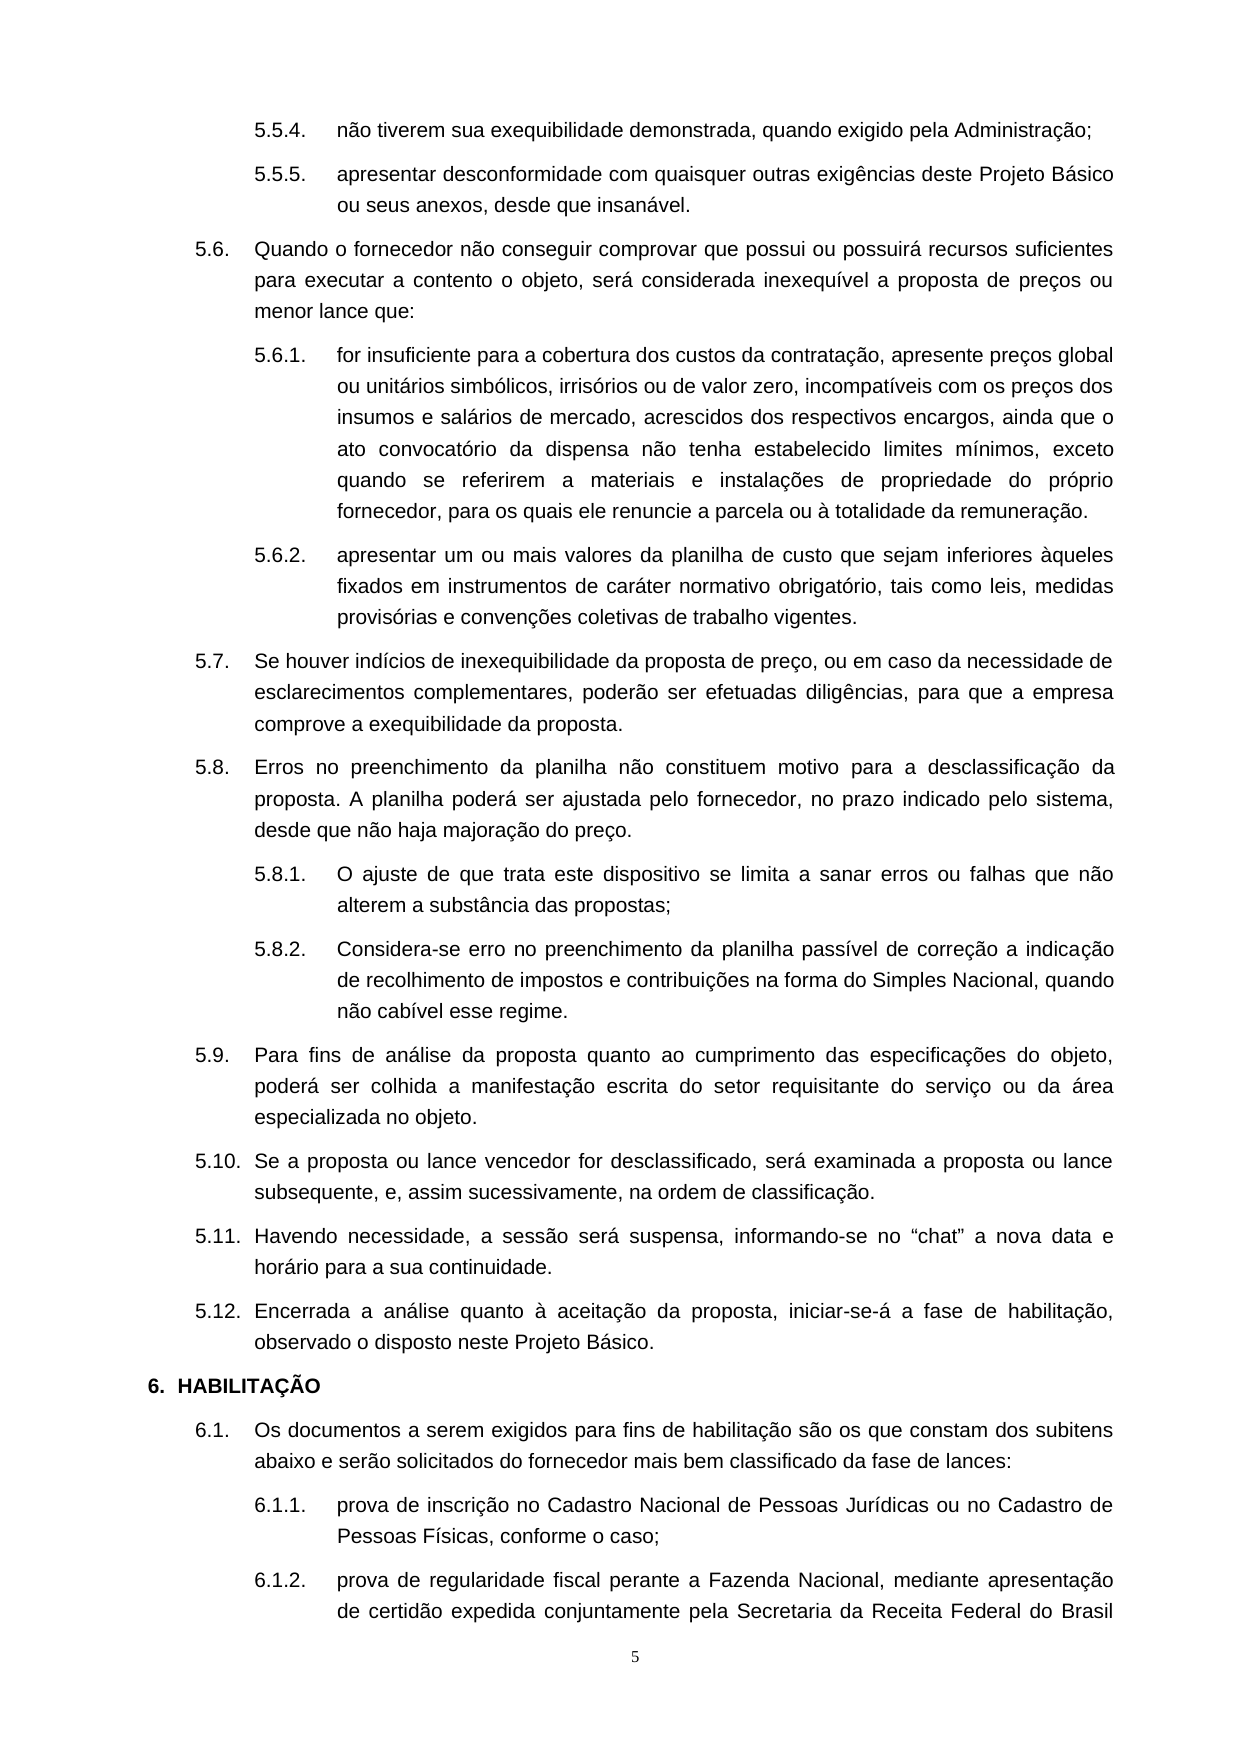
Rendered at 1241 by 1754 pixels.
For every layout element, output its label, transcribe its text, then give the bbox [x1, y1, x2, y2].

list Erros no preenchimento da planilha não constituem motivo para a desclassificação da proposta. A planilha poderá ser ajustada pelo fornecedor, no prazo indicado pelo sistema, desde que não haja majoração do preço. [195, 750, 1115, 843]
list não tiverem sua exequibilidade demonstrada, quando exigido pela Administração; [254, 112, 1115, 143]
list prova de inscrição no Cadastro Nacional de Pessoas Jurídicas ou no Cadastro de Pessoas Físicas, conforme o caso; [254, 1487, 1115, 1550]
list apresentar desconformidade com quaisquer outras exigências deste Projeto Básico ou seus anexos, desde que insanável. [254, 156, 1115, 218]
list HABILITAÇÃO [148, 1368, 1115, 1400]
list Se a proposta ou lance vencedor for desclassificado, será examinada a proposta ou lance subsequente, e, assim sucessivamente, na ordem de classificação. [195, 1143, 1115, 1206]
list for insuficiente para a cobertura dos custos da contratação, apresente preços global ou unitários simbólicos, irrisórios ou de valor zero, incompatíveis com os preços dos insumos e salários de mercado, acrescidos dos respectivos encargos, ainda que o ato convocatório da dispensa não tenha estabelecido limites mínimos, exceto quando se referirem a materiais e instalações de propriedade do próprio fornecedor, para os quais ele renuncie a parcela ou à totalidade da remuneração. [254, 337, 1115, 525]
list Se houver indícios de inexequibilidade da proposta de preço, ou em caso da necessidade de esclarecimentos complementares, poderão ser efetuadas diligências, para que a empresa comprove a exequibilidade da proposta. [195, 643, 1115, 737]
list Para fins de análise da proposta quanto ao cumprimento das especificações do objeto, poderá ser colhida a manifestação escrita do setor requisitante do serviço ou da área especializada no objeto. [195, 1037, 1115, 1131]
list Os documentos a serem exigidos para fins de habilitação são os que constam dos subitens abaixo e serão solicitados do fornecedor mais bem classificado da fase de lances: [195, 1412, 1115, 1475]
list Considera-se erro no preenchimento da planilha passível de correção a indicação de recolhimento de impostos e contribuições na forma do Simples Nacional, quando não cabível esse regime. [254, 931, 1115, 1025]
list prova de regularidade fiscal perante a Fazenda Nacional, mediante apresentação de certidão expedida conjuntamente pela Secretaria da Receita Federal do Brasil [254, 1562, 1115, 1625]
list O ajuste de que trata este dispositivo se limita a sanar erros ou falhas que não alterem a substância das propostas; [254, 856, 1115, 918]
list Encerrada a análise quanto à aceitação da proposta, iniciar-se-á a fase de habilitação, observado o disposto neste Projeto Básico. [195, 1293, 1115, 1356]
list Havendo necessidade, a sessão será suspensa, informando-se no “chat” a nova data e horário para a sua continuidade. [195, 1218, 1115, 1281]
list Quando o fornecedor não conseguir comprovar que possui ou possuirá recursos suficientes para executar a contento o objeto, será considerada inexequível a proposta de preços ou menor lance que: [195, 231, 1115, 325]
list apresentar um ou mais valores da planilha de custo que sejam inferiores àqueles fixados em instrumentos de caráter normativo obrigatório, tais como leis, medidas provisórias e convenções coletivas de trabalho vigentes. [254, 537, 1115, 631]
